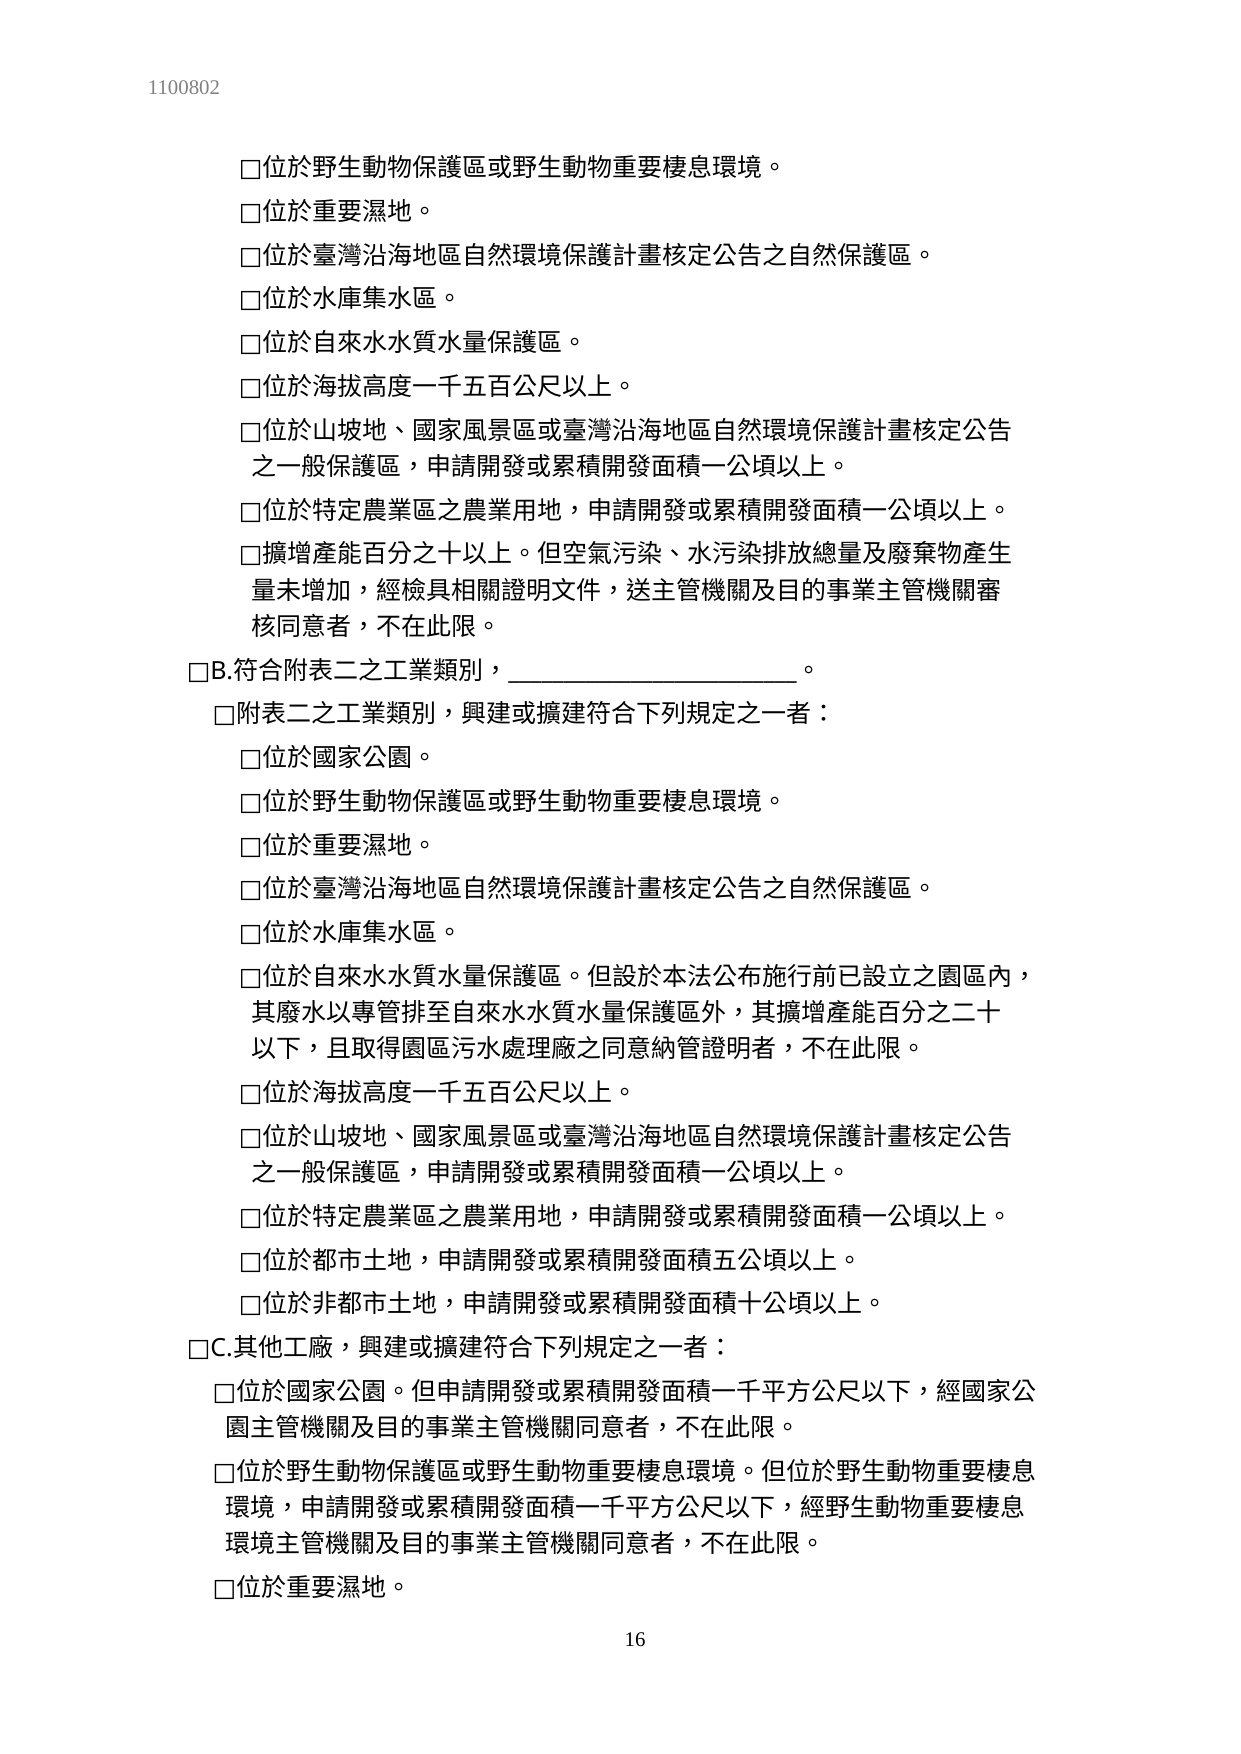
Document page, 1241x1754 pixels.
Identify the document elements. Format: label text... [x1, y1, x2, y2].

text □位於自來水水質水量保護區。 [148, 323, 1122, 359]
text □位於海拔高度一千五百公尺以上。 [148, 1073, 1122, 1109]
text □位於野生動物保護區或野生動物重要棲息環境。 [148, 148, 1122, 184]
text □位於水庫集水區。 [148, 913, 1122, 949]
text □位於特定農業區之農業用地，申請開發或累積開發面積一公頃以上。 [148, 490, 1122, 526]
text □位於海拔高度一千五百公尺以上。 [148, 366, 1122, 403]
text □附表二之工業類別，興建或擴建符合下列規定之一者： [148, 694, 1122, 730]
text □位於重要濕地。 [148, 191, 1122, 228]
text □位於山坡地、國家風景區或臺灣沿海地區自然環境保護計畫核定公告 之一般保護區，申請開發或累積開發面積一公頃以上。 [148, 1116, 1122, 1189]
text □位於重要濕地。 [148, 1568, 1122, 1604]
text □位於非都市土地，申請開發或累積開發面積十公頃以上。 [148, 1284, 1122, 1320]
text □位於國家公園。 [148, 738, 1122, 774]
text □位於野生動物保護區或野生動物重要棲息環境。 [148, 781, 1122, 818]
text □B.符合附表二之工業類別，__________________________。 [148, 650, 1122, 686]
text □位於重要濕地。 [148, 825, 1122, 861]
text □位於都市土地，申請開發或累積開發面積五公頃以上。 [148, 1240, 1122, 1276]
text □擴增產能百分之十以上。但空氣污染、水污染排放總量及廢棄物產生 量未增加，經檢具相關證明文件，送主管機關及目的事業主管機關審 核同意者，不在此限。 [148, 534, 1122, 643]
text □位於水庫集水區。 [148, 279, 1122, 315]
text □位於特定農業區之農業用地，申請開發或累積開發面積一公頃以上。 [148, 1196, 1122, 1233]
text □位於臺灣沿海地區自然環境保護計畫核定公告之自然保護區。 [148, 235, 1122, 271]
text □位於國家公園。但申請開發或累積開發面積一千平方公尺以下，經國家公 園主管機關及目的事業主管機關同意者，不在此限。 [148, 1371, 1122, 1444]
text □C.其他工廠，興建或擴建符合下列規定之一者： [148, 1328, 1122, 1364]
text □位於臺灣沿海地區自然環境保護計畫核定公告之自然保護區。 [148, 869, 1122, 905]
text □位於山坡地、國家風景區或臺灣沿海地區自然環境保護計畫核定公告 之一般保護區，申請開發或累積開發面積一公頃以上。 [148, 410, 1122, 483]
text □位於野生動物保護區或野生動物重要棲息環境。但位於野生動物重要棲息 環境，申請開發或累積開發面積一千平方公尺以下，經野生動物重要棲息 環境主管機關及目的事業主管機關同意者，不在此限。 [148, 1451, 1122, 1560]
text □位於自來水水質水量保護區。但設於本法公布施行前已設立之園區內， 其廢水以專管排至自來水水質水量保護區外，其擴增產能百分之二十 以下，且取得園區污水處理廠之同意納管證明者，不在此限。 [148, 956, 1137, 1065]
